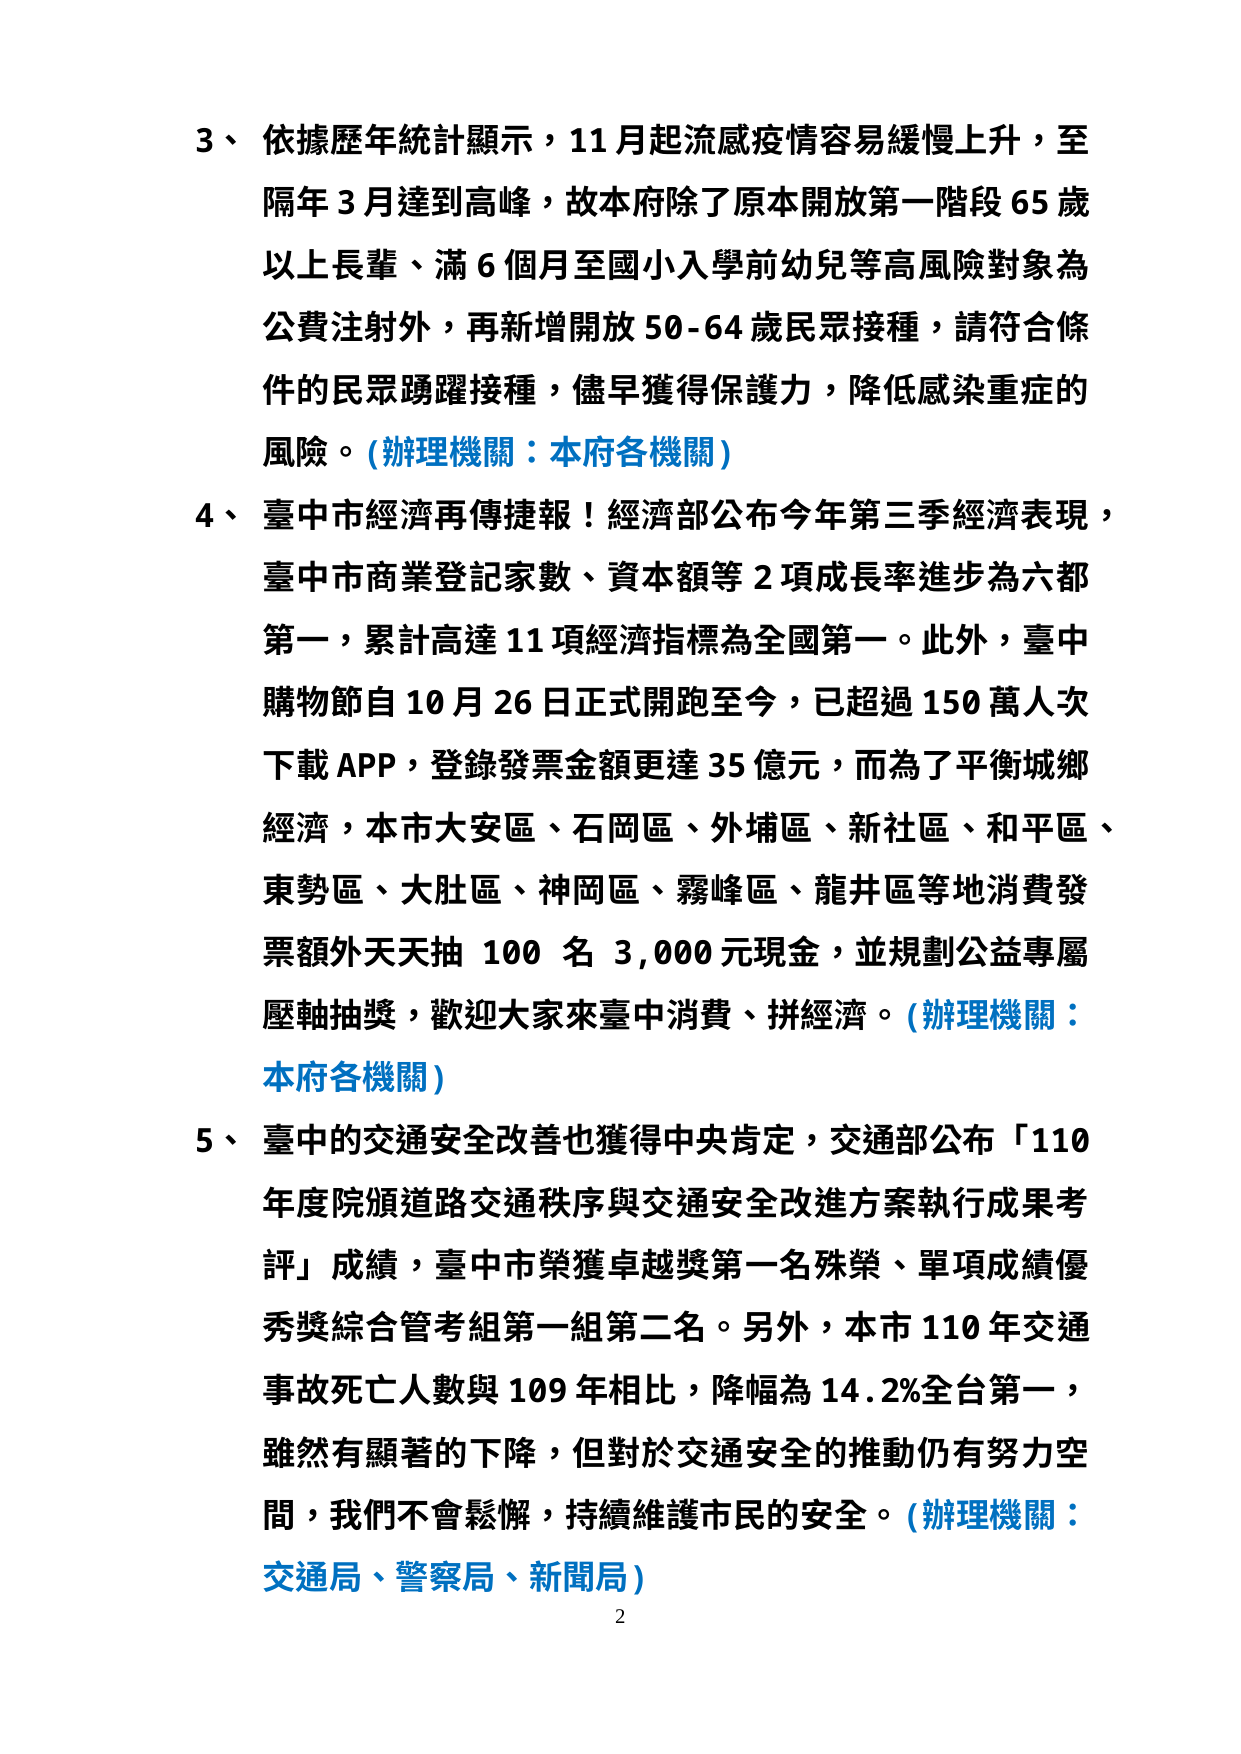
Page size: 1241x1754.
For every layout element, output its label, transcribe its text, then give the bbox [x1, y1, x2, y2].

list 臺中的交通安全改善也獲得中央肯定，交通部公布「110年度院頒道路交通秩序與交通安全改進方案執行成果考評」成績，臺中市榮獲卓越獎第一名殊榮、單項成績優秀獎綜合管考組第一組第二名。另外，本市110年交通事故死亡人數與109年相比，降幅為14.2%全台第一，雖然有顯著的下降，但對於交通安全的推動仍有努力空間，我們不會鬆懈，持續維護市民的安全。(辦理機關：交通局、警察局、新聞局) [194, 1096, 1090, 1596]
list 依據歷年統計顯示，11月起流感疫情容易緩慢上升，至隔年3月達到高峰，故本府除了原本開放第一階段65歲以上長輩、滿6個月至國小入學前幼兒等高風險對象為公費注射外，再新增開放50-64歲民眾接種，請符合條件的民眾踴躍接種，儘早獲得保護力，降低感染重症的風險。(辦理機關：本府各機關) [194, 96, 1090, 471]
list 臺中市經濟再傳捷報！經濟部公布今年第三季經濟表現，臺中市商業登記家數、資本額等2項成長率進步為六都第一，累計高達11項經濟指標為全國第一。此外，臺中購物節自10月26日正式開跑至今，已超過150萬人次下載APP，登錄發票金額更達35億元，而為了平衡城鄉經濟，本市大安區、石岡區、外埔區、新社區、和平區、東勢區、大肚區、神岡區、霧峰區、龍井區等地消費發票額外天天抽 100 名 3,000元現金，並規劃公益專屬壓軸抽獎，歡迎大家來臺中消費、拼經濟。(辦理機關：本府各機關) [194, 471, 1090, 1096]
